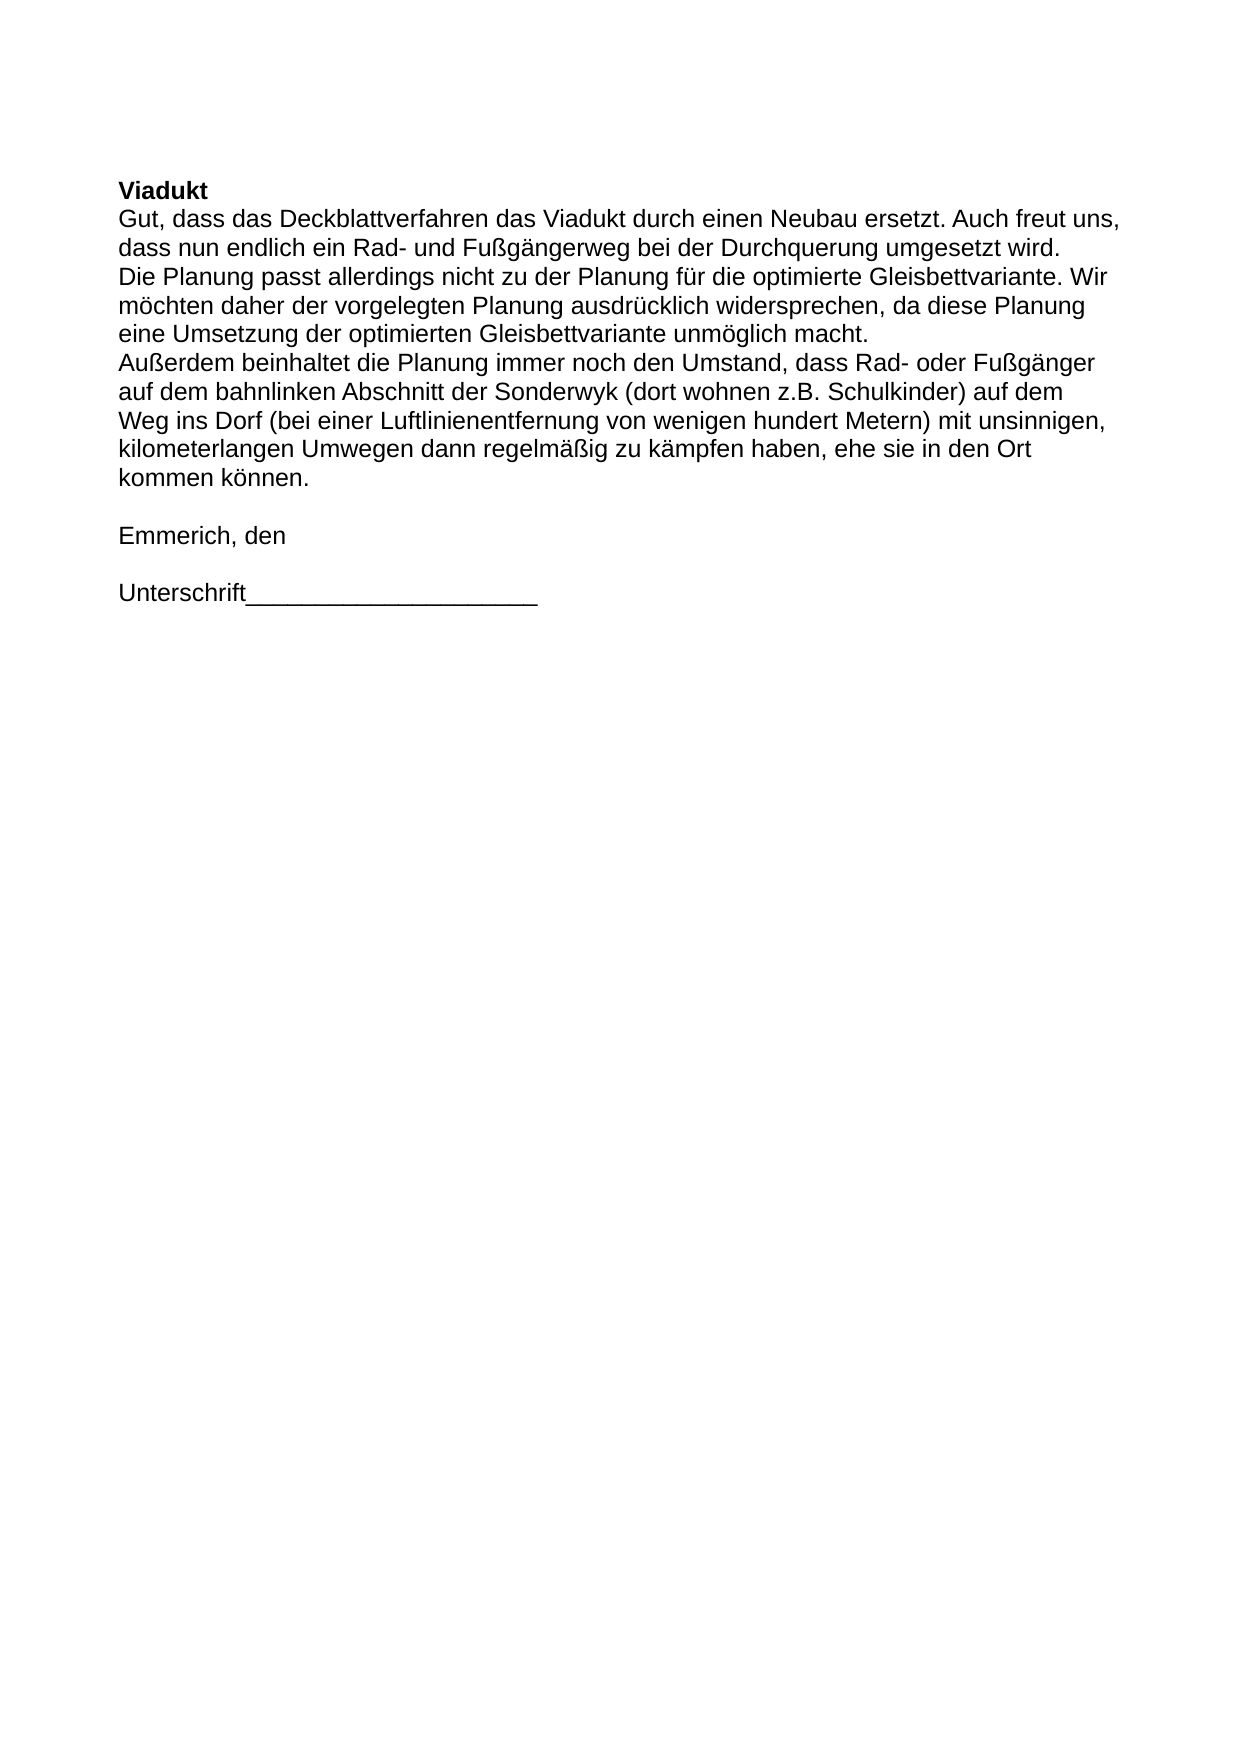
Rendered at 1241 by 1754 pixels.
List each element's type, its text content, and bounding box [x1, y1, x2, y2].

text Außerdem beinhaltet die Planung immer noch den Umstand, dass Rad- oder Fußgänger auf dem bahnlinken Abschnitt der Sonderwyk (dort wohnen z.B. Schulkinder) auf dem Weg ins Dorf (bei einer Luftlinienentfernung von wenigen hundert Metern) mit unsinnigen, kilometerlangen Umwegen dann regelmäßig zu kämpfen haben, ehe sie in den Ort kommen können. [118, 348, 1122, 492]
text Viadukt [118, 176, 1122, 204]
text Die Planung passt allerdings nicht zu der Planung für die optimierte Gleisbettvariante. Wir möchten daher der vorgelegten Planung ausdrücklich widersprechen, da diese Planung eine Umsetzung der optimierten Gleisbettvariante unmöglich macht. [118, 262, 1122, 348]
text Gut, dass das Deckblattverfahren das Viadukt durch einen Neubau ersetzt. Auch freut uns, dass nun endlich ein Rad- und Fußgängerweg bei der Durchquerung umgesetzt wird. [118, 204, 1122, 262]
text Unterschrift_____________________ [118, 578, 1122, 607]
text Emmerich, den [118, 521, 1122, 549]
